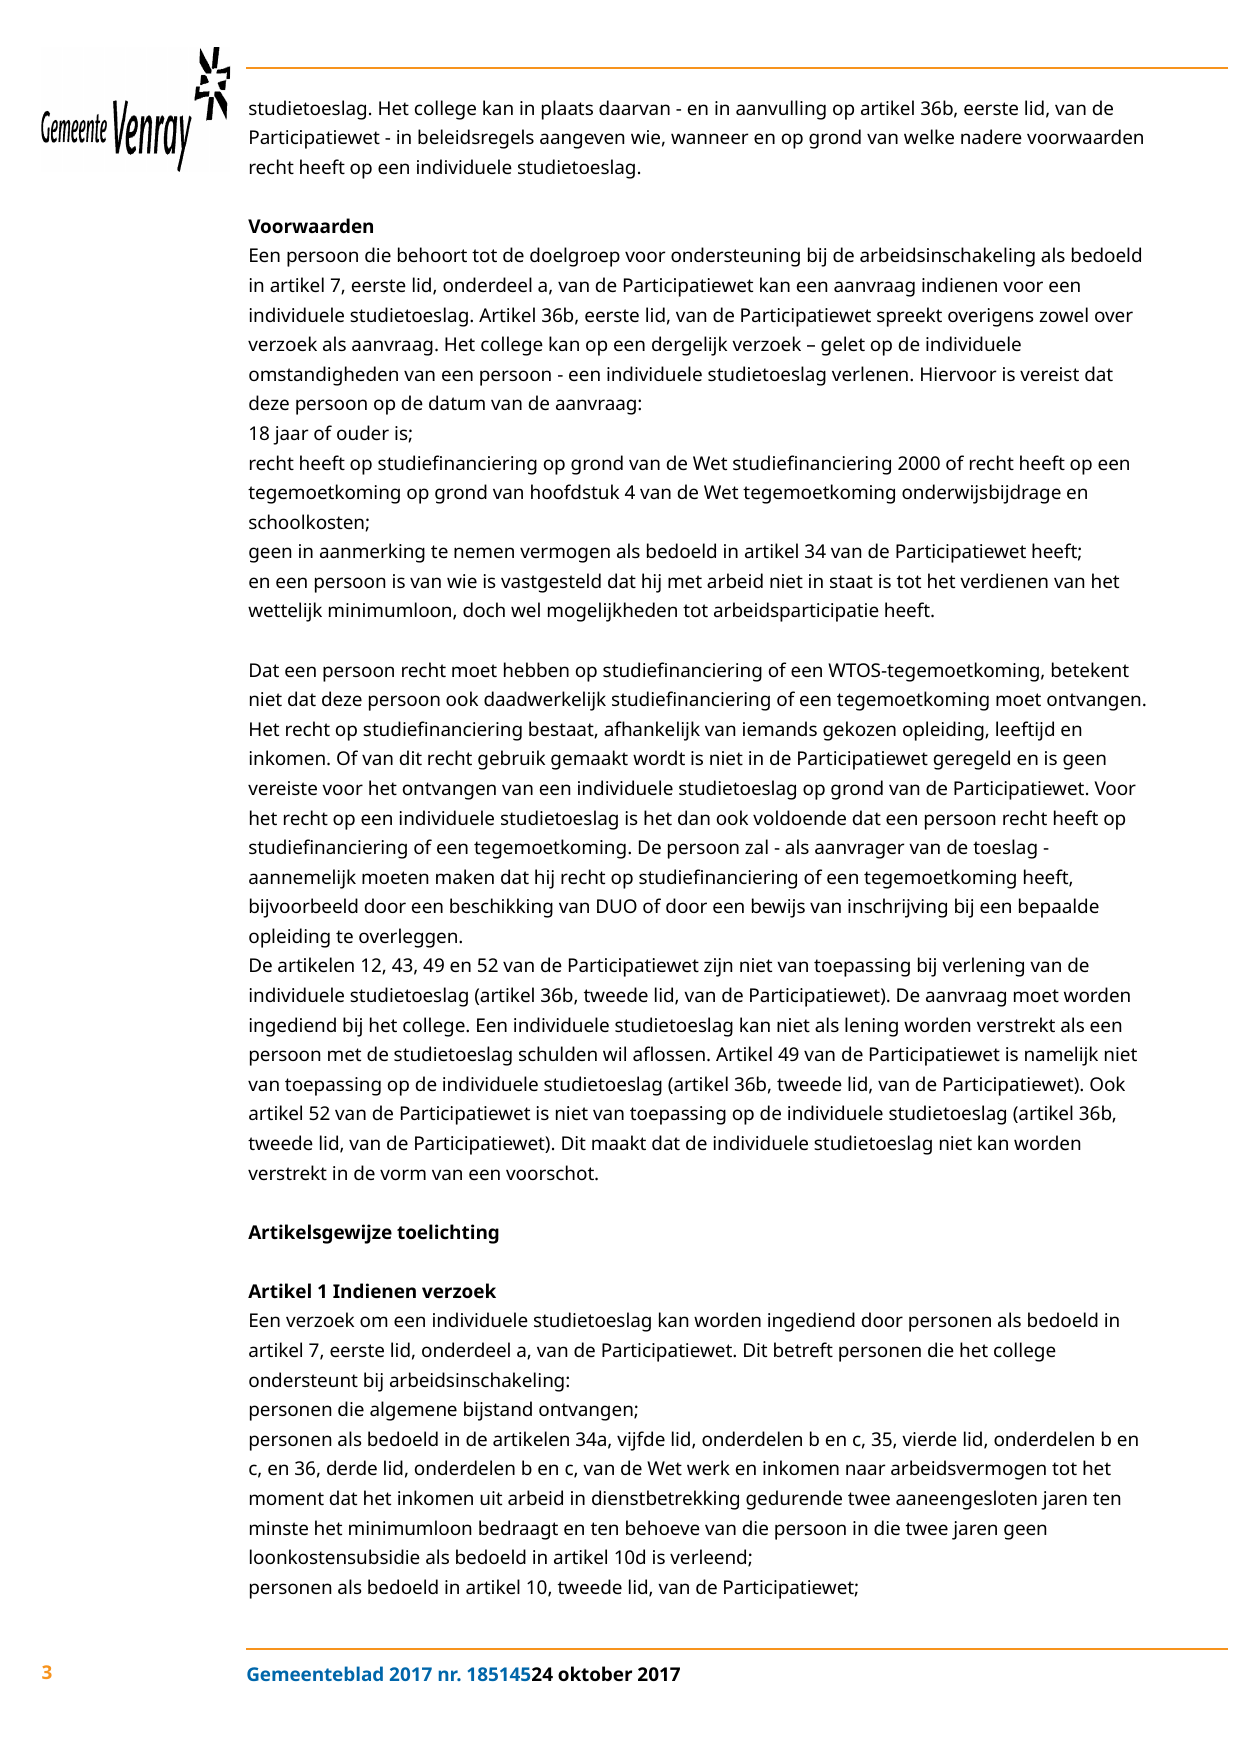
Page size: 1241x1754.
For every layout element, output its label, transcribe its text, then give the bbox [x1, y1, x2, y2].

text en een persoon is van wie is vastgesteld dat hij met arbeid niet in staat is tot het verdienen van het wettelijk minimumloon, doch wel mogelijkheden tot arbeidsparticipatie heeft. [248, 568, 1152, 623]
text 18 jaar of ouder is; [248, 420, 1152, 446]
text Een verzoek om een individuele studietoeslag kan worden ingediend door personen als bedoeld in artikel 7, eerste lid, onderdeel a, van de Participatiewet. Dit betreft personen die het college ondersteunt bij arbeidsinschakeling: [248, 1308, 1152, 1393]
text personen die algemene bijstand ontvangen; [248, 1396, 1152, 1422]
text Artikel 1 Indienen verzoek [248, 1278, 1152, 1304]
picture [41, 47, 231, 172]
text Een persoon die behoort tot de doelgroep voor ondersteuning bij de arbeidsinschakeling als bedoeld in artikel 7, eerste lid, onderdeel a, van de Participatiewet kan een aanvraag indienen voor een individuele studietoeslag. Artikel 36b, eerste lid, van de Participatiewet spreekt overigens zowel over verzoek als aanvraag. Het college kan op een dergelijk verzoek – gelet op de individuele omstandigheden van een persoon - een individuele studietoeslag verlenen. Hiervoor is vereist dat deze persoon op de datum van de aanvraag: [248, 243, 1152, 416]
text personen als bedoeld in artikel 10, tweede lid, van de Participatiewet; [248, 1574, 1152, 1600]
text studietoeslag. Het college kan in plaats daarvan - en in aanvulling op artikel 36b, eerste lid, van de Participatiewet - in beleidsregels aangeven wie, wanneer en op grond van welke nadere voorwaarden recht heeft op een individuele studietoeslag. [248, 95, 1152, 180]
text personen als bedoeld in de artikelen 34a, vijfde lid, onderdelen b en c, 35, vierde lid, onderdelen b en c, en 36, derde lid, onderdelen b en c, van de Wet werk en inkomen naar arbeidsvermogen tot het moment dat het inkomen uit arbeid in dienstbetrekking gedurende twee aaneengesloten jaren ten minste het minimumloon bedraagt en ten behoeve van die persoon in die twee jaren geen loonkostensubsidie als bedoeld in artikel 10d is verleend; [248, 1426, 1152, 1570]
text Dat een persoon recht moet hebben op studiefinanciering of een WTOS-tegemoetkoming, betekent niet dat deze persoon ook daadwerkelijk studiefinanciering of een tegemoetkoming moet ontvangen. Het recht op studiefinanciering bestaat, afhankelijk van iemands gekozen opleiding, leeftijd en inkomen. Of van dit recht gebruik gemaakt wordt is niet in de Participatiewet geregeld en is geen vereiste voor het ontvangen van een individuele studietoeslag op grond van de Participatiewet. Voor het recht op een individuele studietoeslag is het dan ook voldoende dat een persoon recht heeft op studiefinanciering of een tegemoetkoming. De persoon zal - als aanvrager van de toeslag -aannemelijk moeten maken dat hij recht op studiefinanciering of een tegemoetkoming heeft, bijvoorbeeld door een beschikking van DUO of door een bewijs van inschrijving bij een bepaalde opleiding te overleggen. [248, 657, 1152, 949]
text recht heeft op studiefinanciering op grond van de Wet studiefinanciering 2000 of recht heeft op een tegemoetkoming op grond van hoofdstuk 4 van de Wet tegemoetkoming onderwijsbijdrage en schoolkosten; [248, 450, 1152, 535]
text geen in aanmerking te nemen vermogen als bedoeld in artikel 34 van de Participatiewet heeft; [248, 538, 1152, 564]
text Voorwaarden [248, 213, 1152, 239]
text De artikelen 12, 43, 49 en 52 van de Participatiewet zijn niet van toepassing bij verlening van de individuele studietoeslag (artikel 36b, tweede lid, van de Participatiewet). De aanvraag moet worden ingediend bij het college. Een individuele studietoeslag kan niet als lening worden verstrekt als een persoon met de studietoeslag schulden wil aflossen. Artikel 49 van de Participatiewet is namelijk niet van toepassing op de individuele studietoeslag (artikel 36b, tweede lid, van de Participatiewet). Ook artikel 52 van de Participatiewet is niet van toepassing op de individuele studietoeslag (artikel 36b, tweede lid, van de Participatiewet). Dit maakt dat de individuele studietoeslag niet kan worden verstrekt in de vorm van een voorschot. [248, 953, 1152, 1186]
text Artikelsgewijze toelichting [248, 1219, 1152, 1245]
